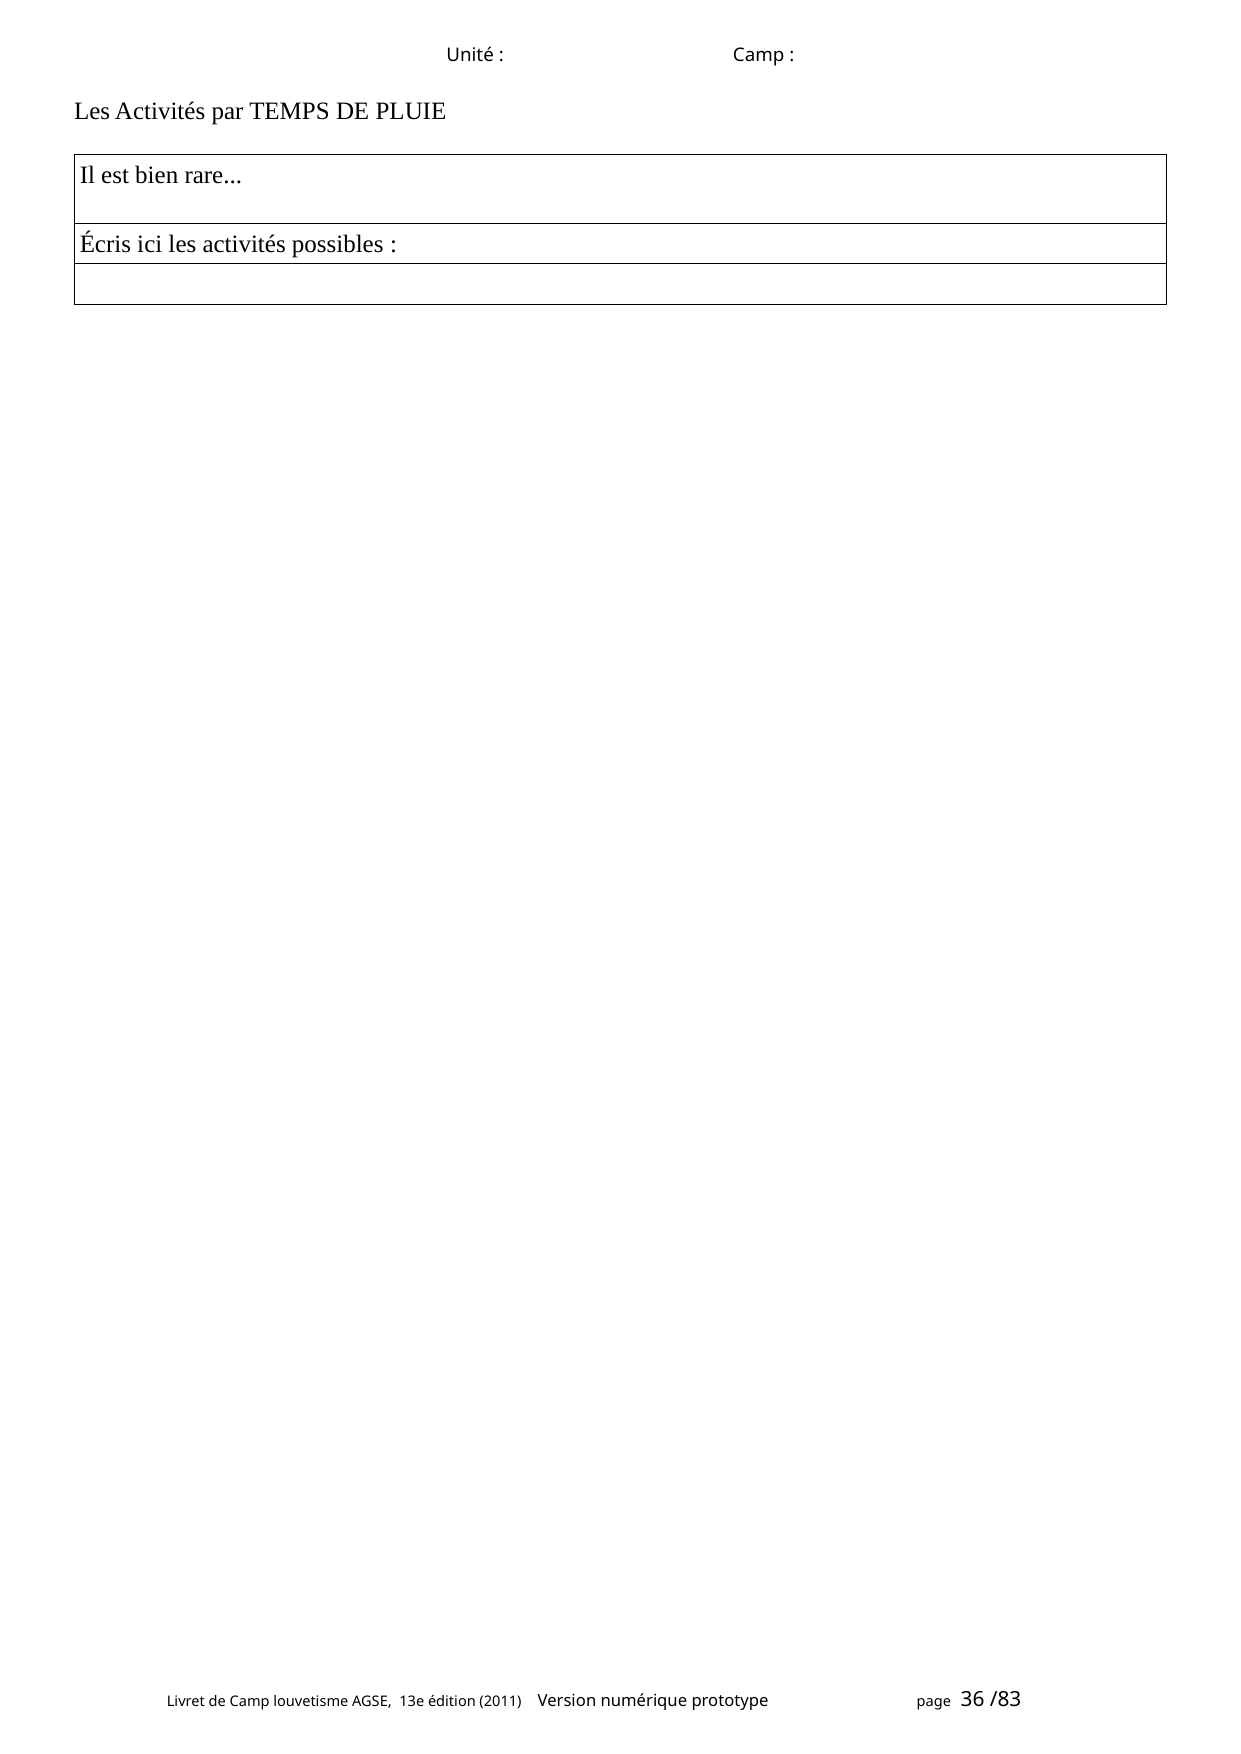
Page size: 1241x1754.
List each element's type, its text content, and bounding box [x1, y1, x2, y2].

table_cell [75, 264, 1166, 303]
table_header Il est bien rare... [75, 155, 1166, 223]
table_cell Écris ici les activités possibles : [75, 224, 1166, 263]
text Les Activités par TEMPS DE PLUIE [74, 96, 1166, 125]
